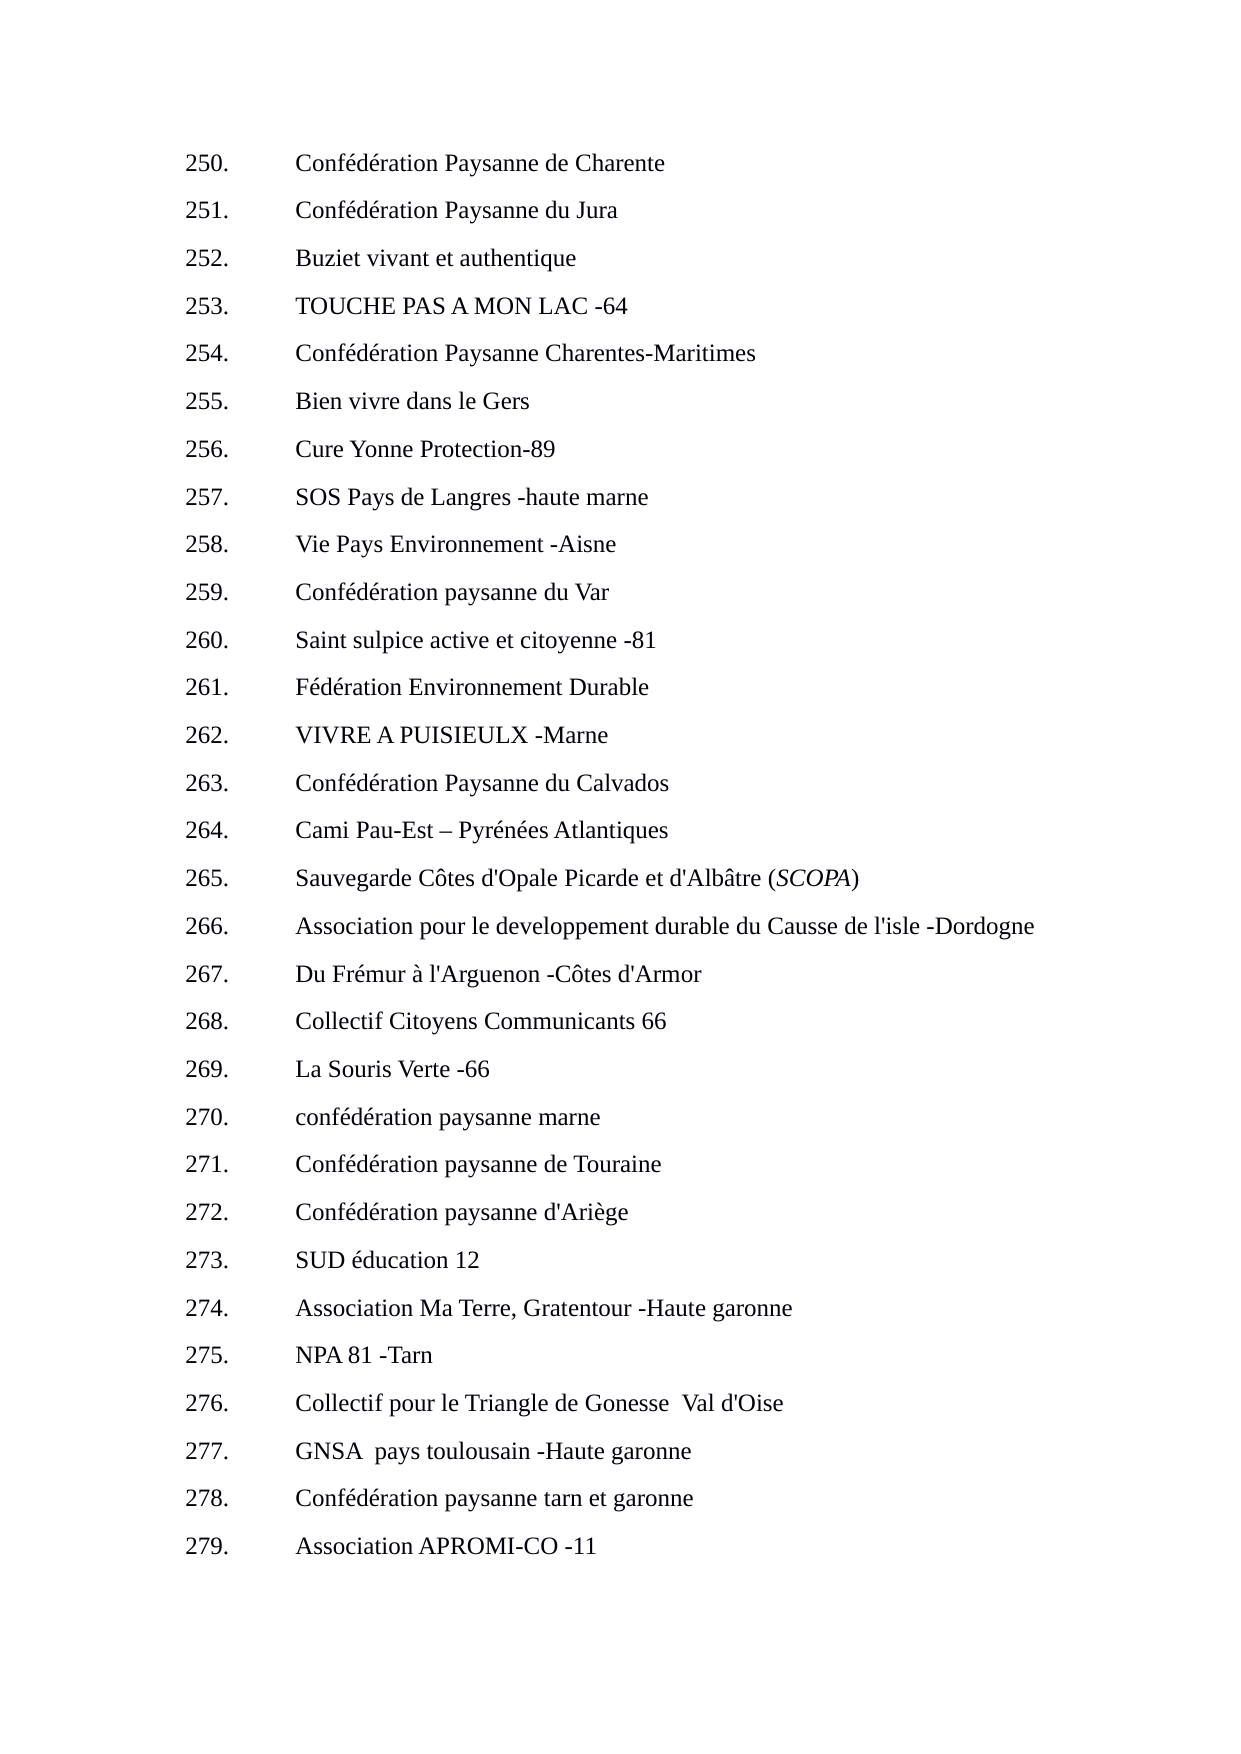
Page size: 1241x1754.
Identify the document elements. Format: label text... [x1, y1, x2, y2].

list Confédération paysanne du Var [185, 577, 1093, 606]
list VIVRE A PUISIEULX -Marne [185, 720, 1093, 749]
list SUD éducation 12 [185, 1245, 1093, 1274]
list Confédération Paysanne Charentes-Maritimes [185, 338, 1093, 367]
list Confédération Paysanne du Calvados [185, 768, 1093, 797]
list GNSA pays toulousain -Haute garonne [185, 1436, 1093, 1464]
list SOS Pays de Langres -haute marne [185, 482, 1093, 510]
list Du Frémur à l'Arguenon -Côtes d'Armor [185, 959, 1093, 987]
list Association pour le developpement durable du Causse de l'isle -Dordogne [185, 911, 1093, 940]
list Cami Pau-Est – Pyrénées Atlantiques [185, 816, 1093, 844]
list Buziet vivant et authentique [185, 243, 1093, 272]
list NPA 81 -Tarn [185, 1340, 1093, 1369]
list TOUCHE PAS A MON LAC -64 [185, 291, 1093, 319]
list Fédération Environnement Durable [185, 672, 1093, 701]
list Confédération paysanne d'Ariège [185, 1197, 1093, 1226]
list confédération paysanne marne [185, 1102, 1093, 1131]
list Confédération Paysanne du Jura [185, 195, 1093, 224]
list Confédération paysanne de Touraine [185, 1149, 1093, 1178]
list Confédération Paysanne de Charente [185, 148, 1093, 176]
list Saint sulpice active et citoyenne -81 [185, 625, 1093, 653]
list Confédération paysanne tarn et garonne [185, 1483, 1093, 1512]
list Bien vivre dans le Gers [185, 386, 1093, 415]
list Cure Yonne Protection-89 [185, 434, 1093, 463]
list Association Ma Terre, Gratentour -Haute garonne [185, 1293, 1093, 1321]
list La Souris Verte -66 [185, 1054, 1093, 1083]
list Sauvegarde Côtes d'Opale Picarde et d'Albâtre (SCOPA) [185, 863, 1093, 892]
list Vie Pays Environnement -Aisne [185, 529, 1093, 558]
list Collectif Citoyens Communicants 66 [185, 1006, 1093, 1035]
list Collectif pour le Triangle de Gonesse Val d'Oise [185, 1388, 1093, 1417]
list Association APROMI-CO -11 [185, 1531, 1093, 1560]
